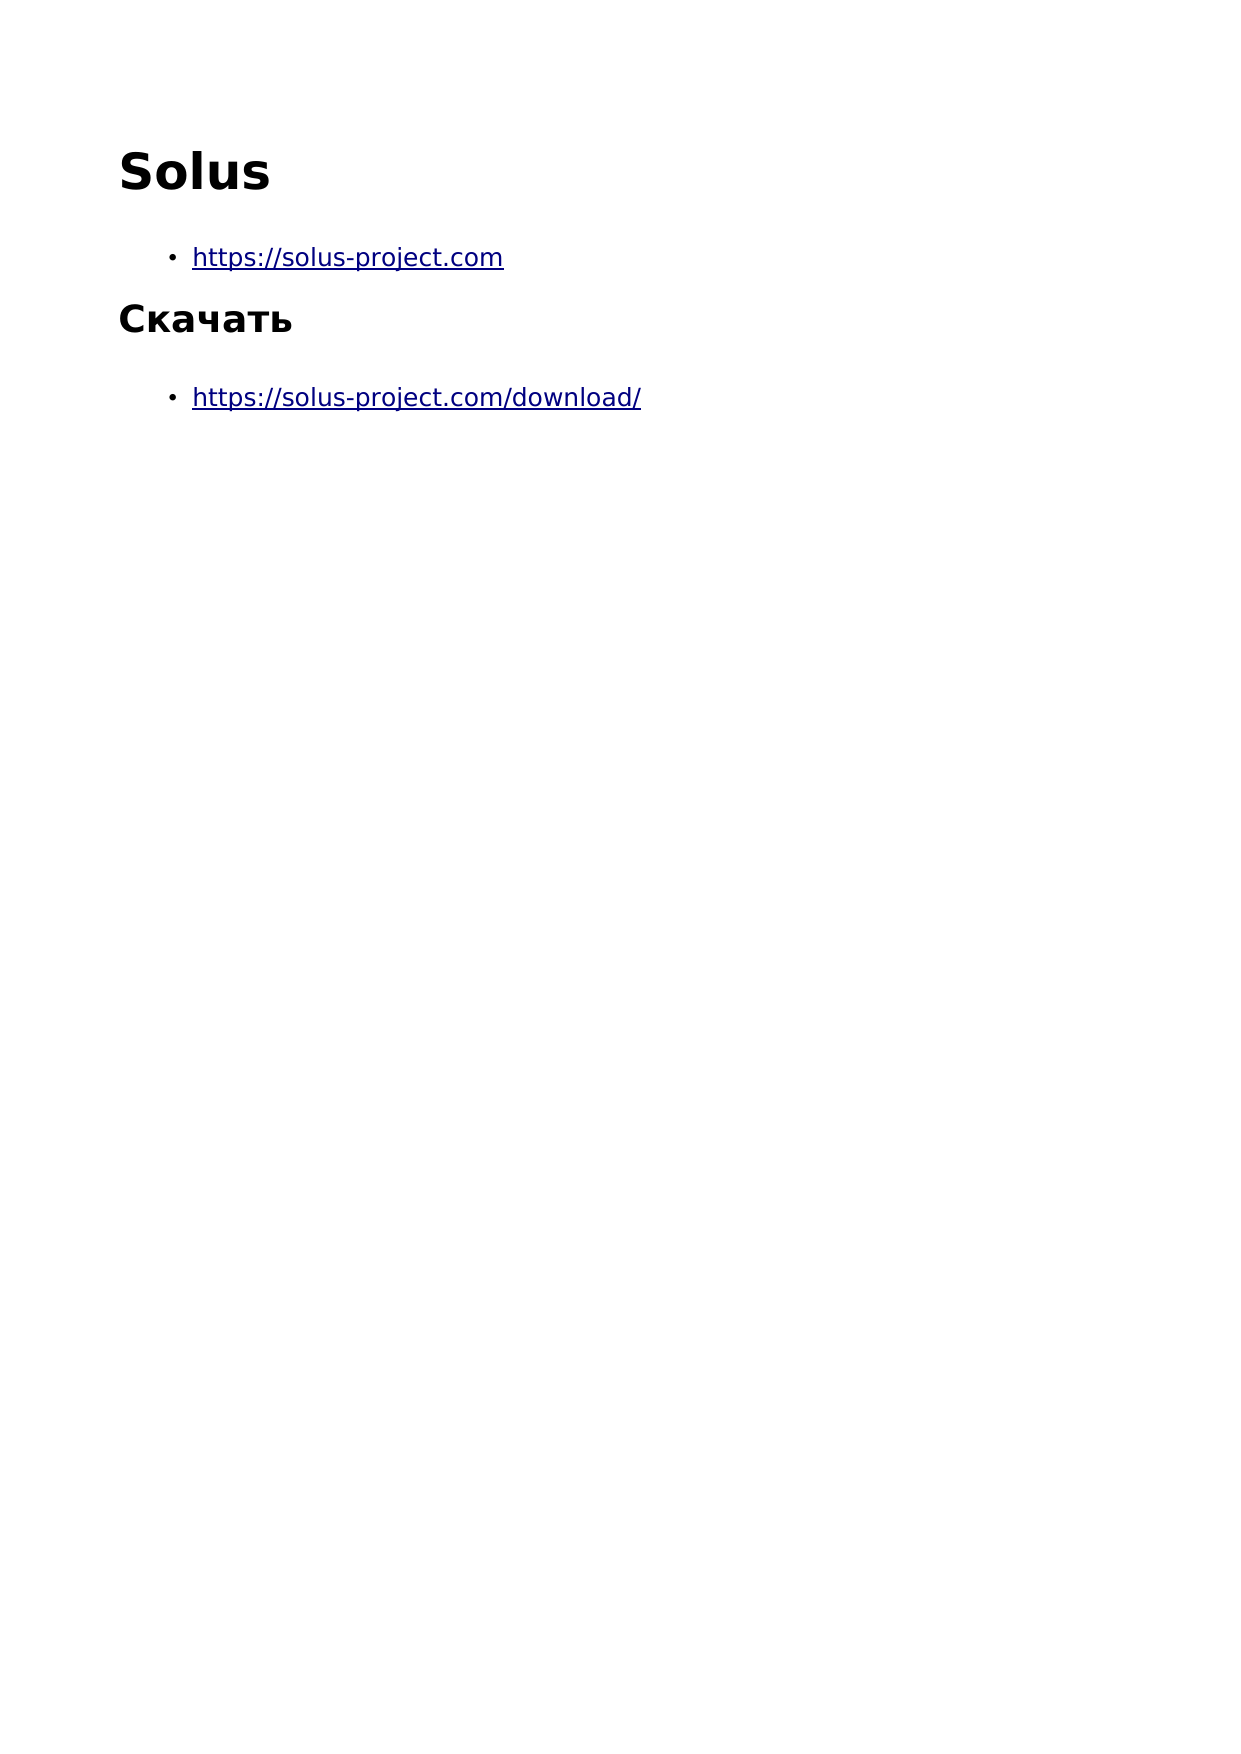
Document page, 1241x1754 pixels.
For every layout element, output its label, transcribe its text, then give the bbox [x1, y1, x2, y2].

subtitle Solus [118, 143, 1122, 201]
list https://solus-project.com [177, 243, 1122, 272]
list https://solus-project.com/download/ [177, 383, 1122, 412]
subtitle Скачать [118, 297, 1122, 341]
